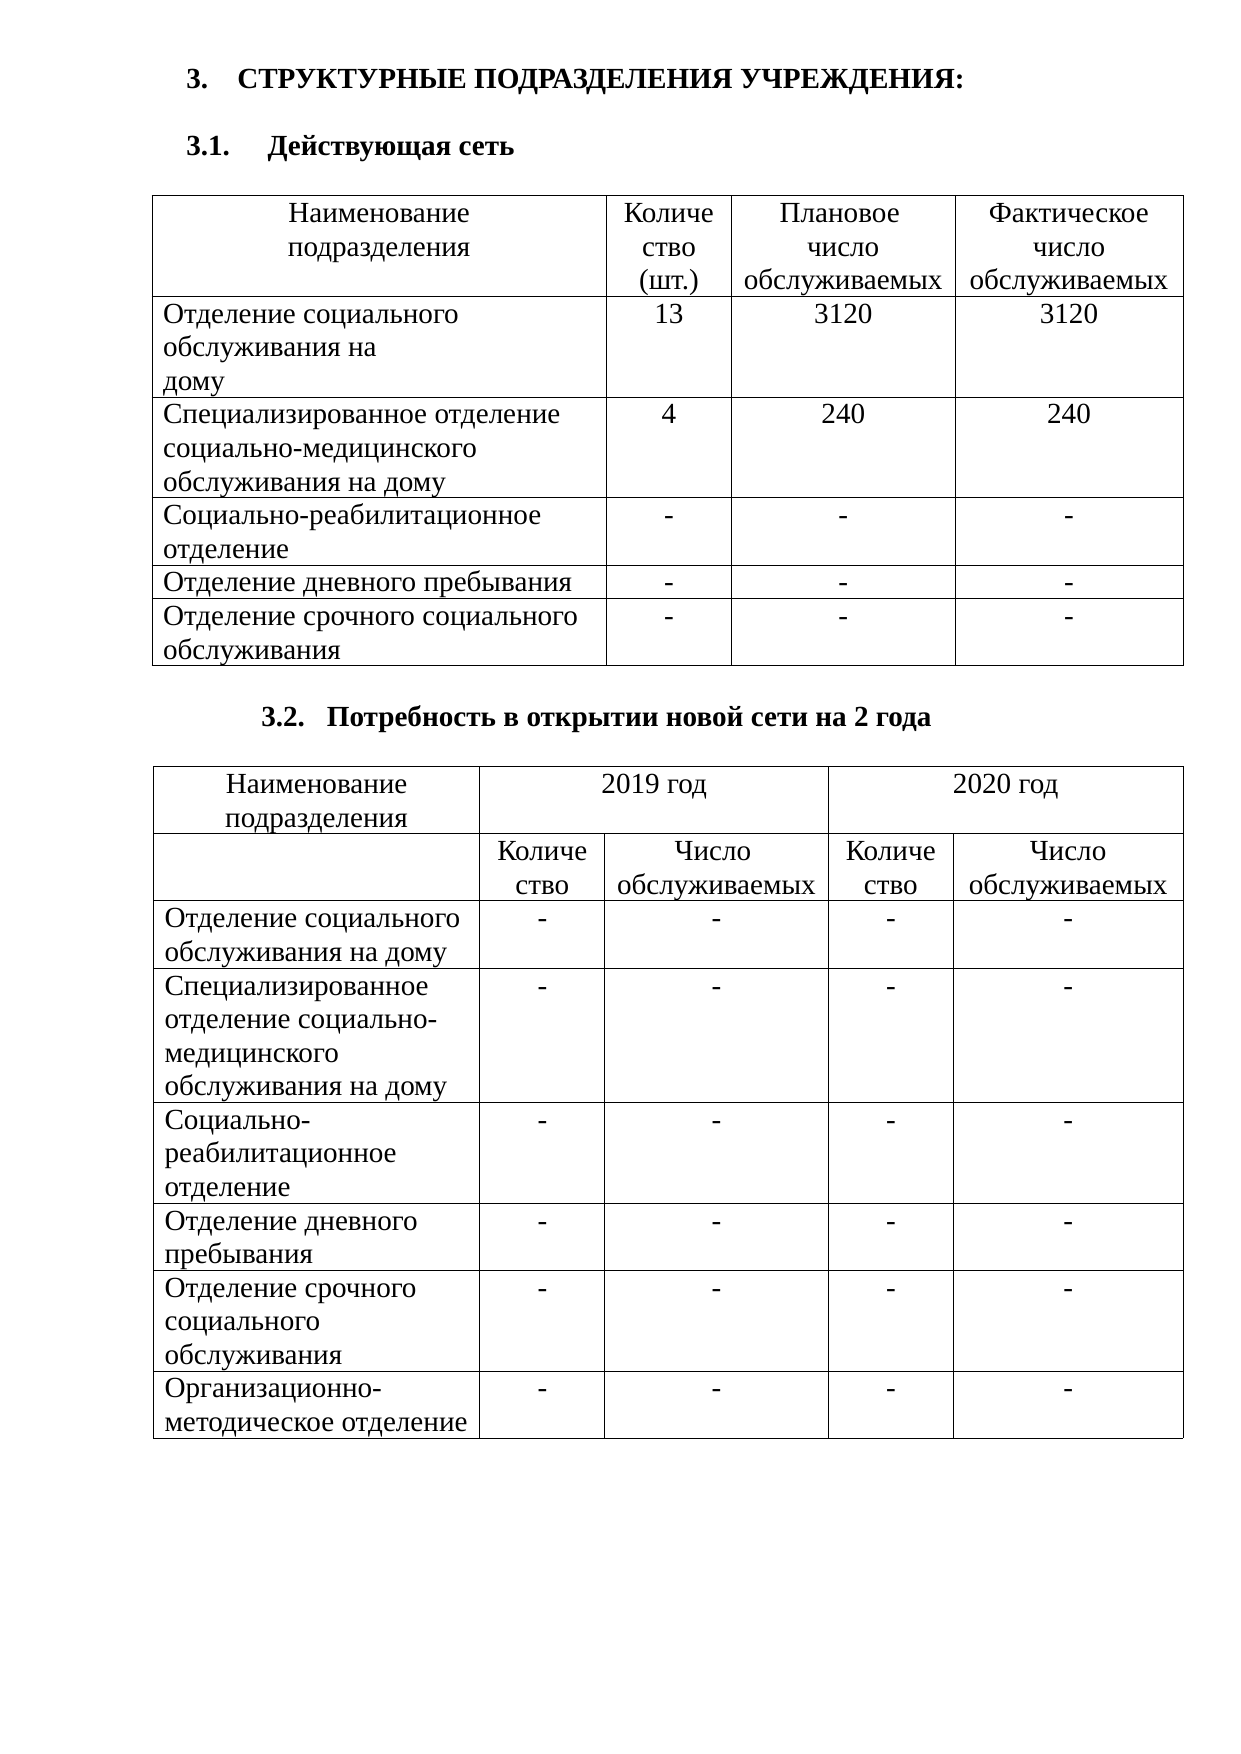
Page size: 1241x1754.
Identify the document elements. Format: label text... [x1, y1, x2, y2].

table_cell - [732, 498, 955, 564]
text 3.1. Действующая сеть [186, 128, 1177, 162]
table_cell - [480, 1103, 604, 1203]
table_cell Организационно-методическое отделение [154, 1372, 479, 1438]
table_cell Отделение социального обслуживания на дому [154, 901, 479, 968]
table_cell - [829, 1372, 953, 1438]
table_cell Число обслуживаемых [605, 834, 828, 900]
table_cell - [480, 901, 604, 968]
table_cell - [954, 1271, 1183, 1371]
table_cell - [954, 1204, 1183, 1270]
table_cell - [829, 901, 953, 968]
table_cell 240 [956, 398, 1183, 497]
table_cell Специализированное отделение социально-медицинского обслуживания на дому [153, 398, 606, 497]
table_cell Специализированное отделение социально-медицинского обслуживания на дому [154, 969, 479, 1102]
table_cell - [956, 566, 1183, 598]
table_header Количество (шт.) [607, 196, 731, 296]
table_cell [154, 834, 479, 900]
text 3. СТРУКтурные подразделения учреждения: [186, 61, 1177, 94]
table_cell - [607, 498, 731, 564]
table_cell Социально-реабилитационное отделение [154, 1103, 479, 1203]
table_cell - [480, 969, 604, 1102]
table_cell 3120 [732, 297, 955, 397]
table_cell Отделение дневного пребывания [154, 1204, 479, 1270]
table_cell Количество [480, 834, 604, 900]
table_cell - [605, 1372, 828, 1438]
list 3.2. Потребность в открытии новой сети на 2 года [223, 699, 1177, 732]
table_cell - [605, 1271, 828, 1371]
table_cell - [954, 969, 1183, 1102]
table_cell 240 [732, 398, 955, 497]
table_cell - [480, 1271, 604, 1371]
table_cell Число обслуживаемых [954, 834, 1183, 900]
table_cell - [829, 1103, 953, 1203]
table_cell 4 [607, 398, 731, 497]
table_cell Отделение социального обслуживания на дому [153, 297, 606, 397]
table_cell - [829, 1204, 953, 1270]
table_cell Отделение срочного социального обслуживания [154, 1271, 479, 1371]
table_cell - [732, 566, 955, 598]
table_cell - [605, 1204, 828, 1270]
table_cell Отделение дневного пребывания [153, 566, 606, 598]
table_cell - [954, 1372, 1183, 1438]
table_cell - [956, 498, 1183, 564]
table_header Фактическое число обслуживаемых [956, 196, 1183, 296]
table_cell - [829, 1271, 953, 1371]
table_cell - [480, 1204, 604, 1270]
table_cell Отделение срочного социального обслуживания [153, 599, 606, 665]
table_cell - [607, 566, 731, 598]
table_header Наименование подразделения [154, 767, 479, 833]
table_cell - [829, 969, 953, 1102]
table_cell Количество [829, 834, 953, 900]
table_header Наименование подразделения [153, 196, 606, 296]
table_cell Социально-реабилитационное отделение [153, 498, 606, 564]
table_header Плановое число обслуживаемых [732, 196, 955, 296]
table_cell - [480, 1372, 604, 1438]
table_cell 13 [607, 297, 731, 397]
table_cell - [954, 1103, 1183, 1203]
table_header 2020 год [829, 767, 1183, 833]
table_cell - [605, 969, 828, 1102]
table_cell 3120 [956, 297, 1183, 397]
table_cell - [607, 599, 731, 665]
table_cell - [605, 901, 828, 968]
table_cell - [732, 599, 955, 665]
table_cell - [605, 1103, 828, 1203]
table_cell - [956, 599, 1183, 665]
table_header 2019 год [480, 767, 828, 833]
table_cell - [954, 901, 1183, 968]
